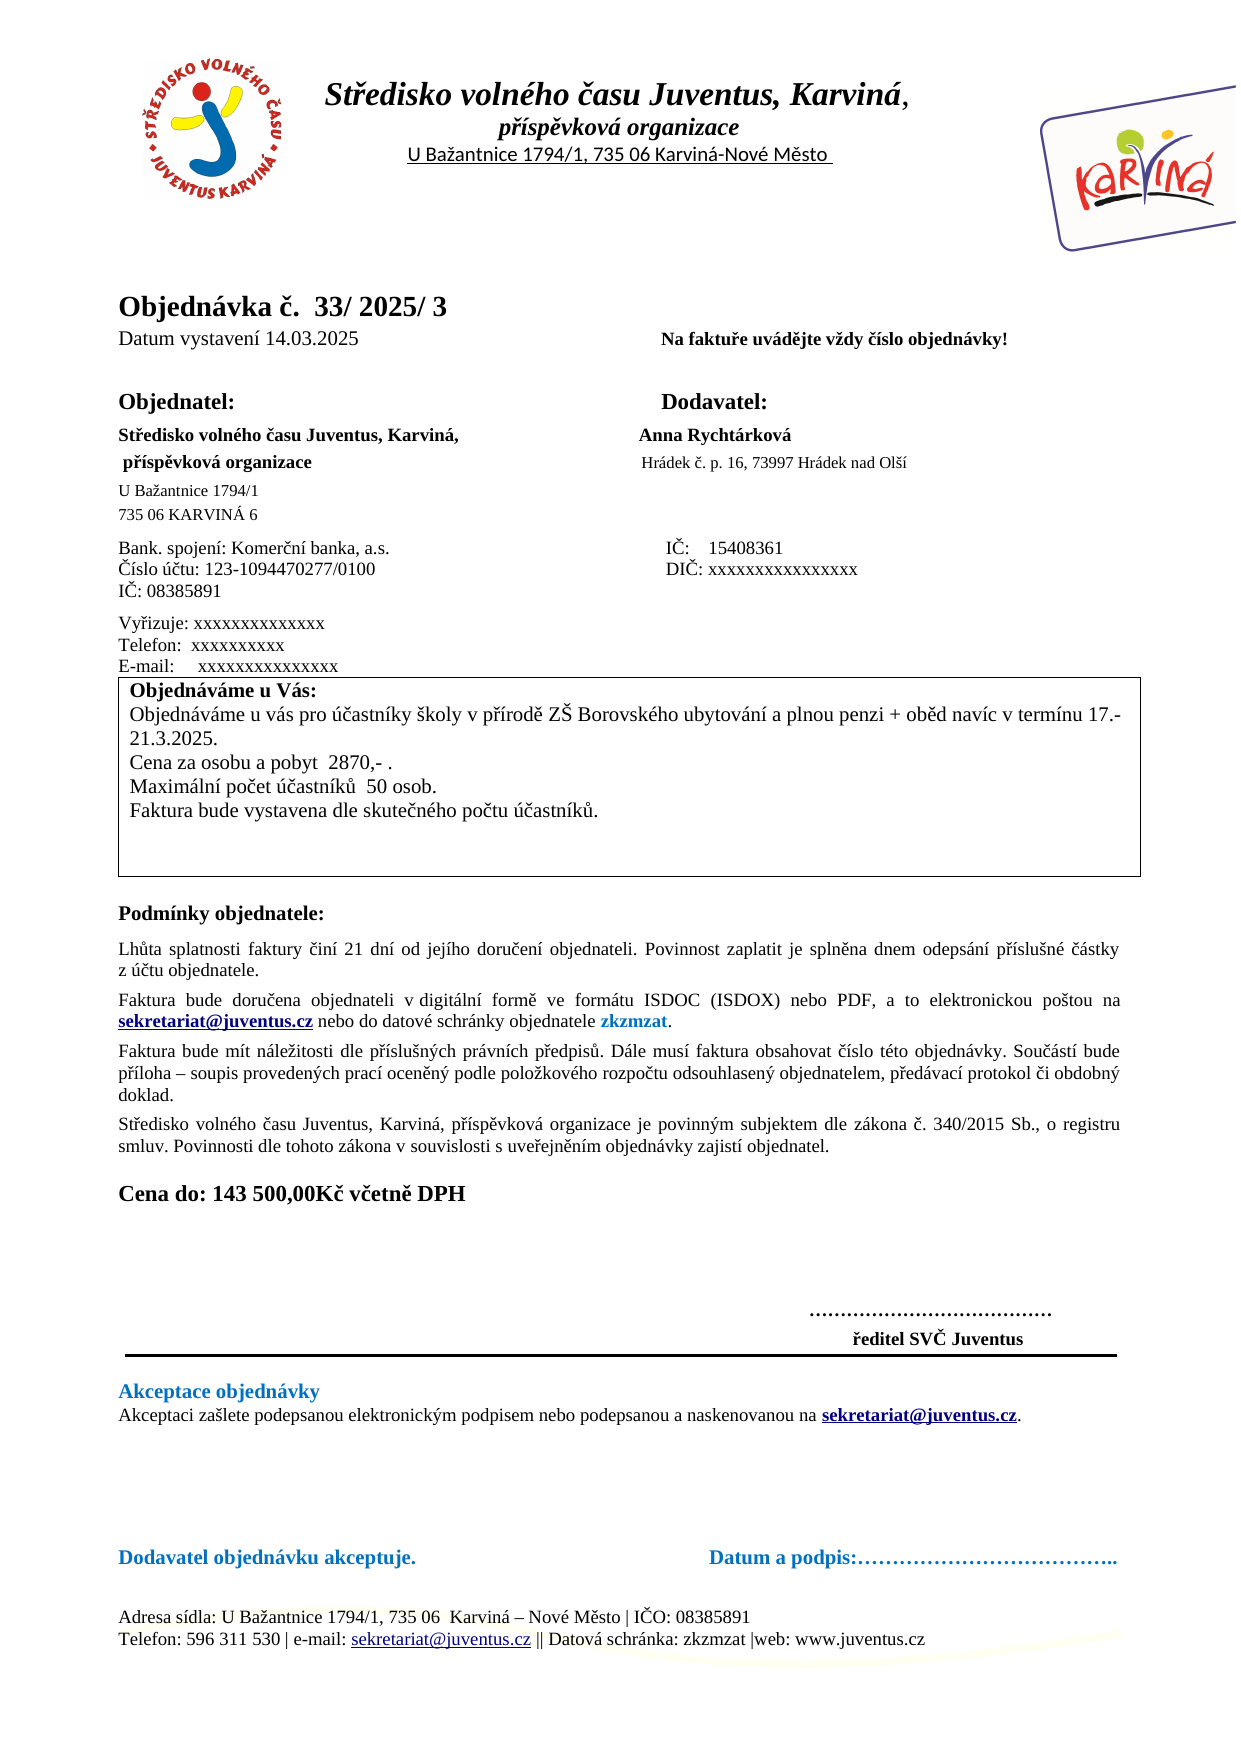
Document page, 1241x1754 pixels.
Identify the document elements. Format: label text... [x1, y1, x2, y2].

text Číslo účtu: 123-1094470277/0100 DIČ: xxxxxxxxxxxxxxxx [118, 558, 1122, 580]
text příspěvková organizace Hrádek č. p. 16, 73997 Hrádek nad Olší [118, 446, 1122, 474]
table_header Objednáváme u Vás: Objednáváme u vás pro účastníky školy v přírodě ZŠ Borovského ubytování a plnou penzi + oběd navíc v termínu 17.-21.3.2025. Cena za osobu a pobyt 2870,- . Maximální počet účastníků 50 osob. Faktura bude vystavena dle skutečného počtu účastníků. [119, 678, 1140, 876]
text Středisko volného času Juventus, Karviná, Anna Rychtárková [118, 424, 1122, 446]
text 735 06 KARVINÁ 6 [118, 503, 1122, 525]
text Dodavatel objednávku akceptuje. Datum a podpis:……………………………….. [118, 1545, 1122, 1569]
text ředitel SVČ Juventus [118, 1322, 1122, 1351]
text Faktura bude doručena objednateli v digitální formě ve formátu ISDOC (ISDOX) nebo PDF, a to elektronickou poštou na sekretariat@juventus.cz nebo do datové schránky objednatele zkzmzat. [118, 989, 1122, 1032]
text IČ: 08385891 [118, 580, 1122, 601]
text E-mail: xxxxxxxxxxxxxxx [118, 655, 1122, 677]
text Telefon: xxxxxxxxxx [118, 634, 1122, 655]
text Středisko volného času Juventus, Karviná, příspěvková organizace je povinným subjektem dle zákona č. 340/2015 Sb., o registru smluv. Povinnosti dle tohoto zákona v souvislosti s uveřejněním objednávky zajistí objednatel. [118, 1113, 1122, 1156]
text Podmínky objednatele: [118, 901, 1122, 925]
text ………………………………… [118, 1293, 1122, 1322]
text Akceptaci zašlete podepsanou elektronickým podpisem nebo podepsanou a naskenovanou na sekretariat@juventus.cz. [118, 1403, 1122, 1425]
text Objednatel: Dodavatel: [118, 382, 1122, 416]
text Vyřizuje: xxxxxxxxxxxxxx [118, 612, 1122, 634]
text U Bažantnice 1794/1 [118, 474, 1122, 503]
text Objednávka č. 33/ 2025/ 3 [118, 289, 1122, 322]
text Faktura bude mít náležitosti dle příslušných právních předpisů. Dále musí faktura obsahovat číslo této objednávky. Součástí bude příloha – soupis provedených prací oceněný podle položkového rozpočtu odsouhlasený objednatelem, předávací protokol či obdobný doklad. [118, 1040, 1122, 1105]
text Akceptace objednávky [118, 1379, 1122, 1403]
text Datum vystavení 14.03.2025 Na faktuře uvádějte vždy číslo objednávky! [118, 322, 1122, 351]
text Cena do: 143 500,00Kč včetně DPH [118, 1181, 1122, 1207]
text Bank. spojení: Komerční banka, a.s. IČ: 15408361 [118, 537, 1122, 558]
text Lhůta splatnosti faktury činí 21 dní od jejího doručení objednateli. Povinnost zaplatit je splněna dnem odepsání příslušné částky z účtu objednatele. [118, 937, 1122, 981]
